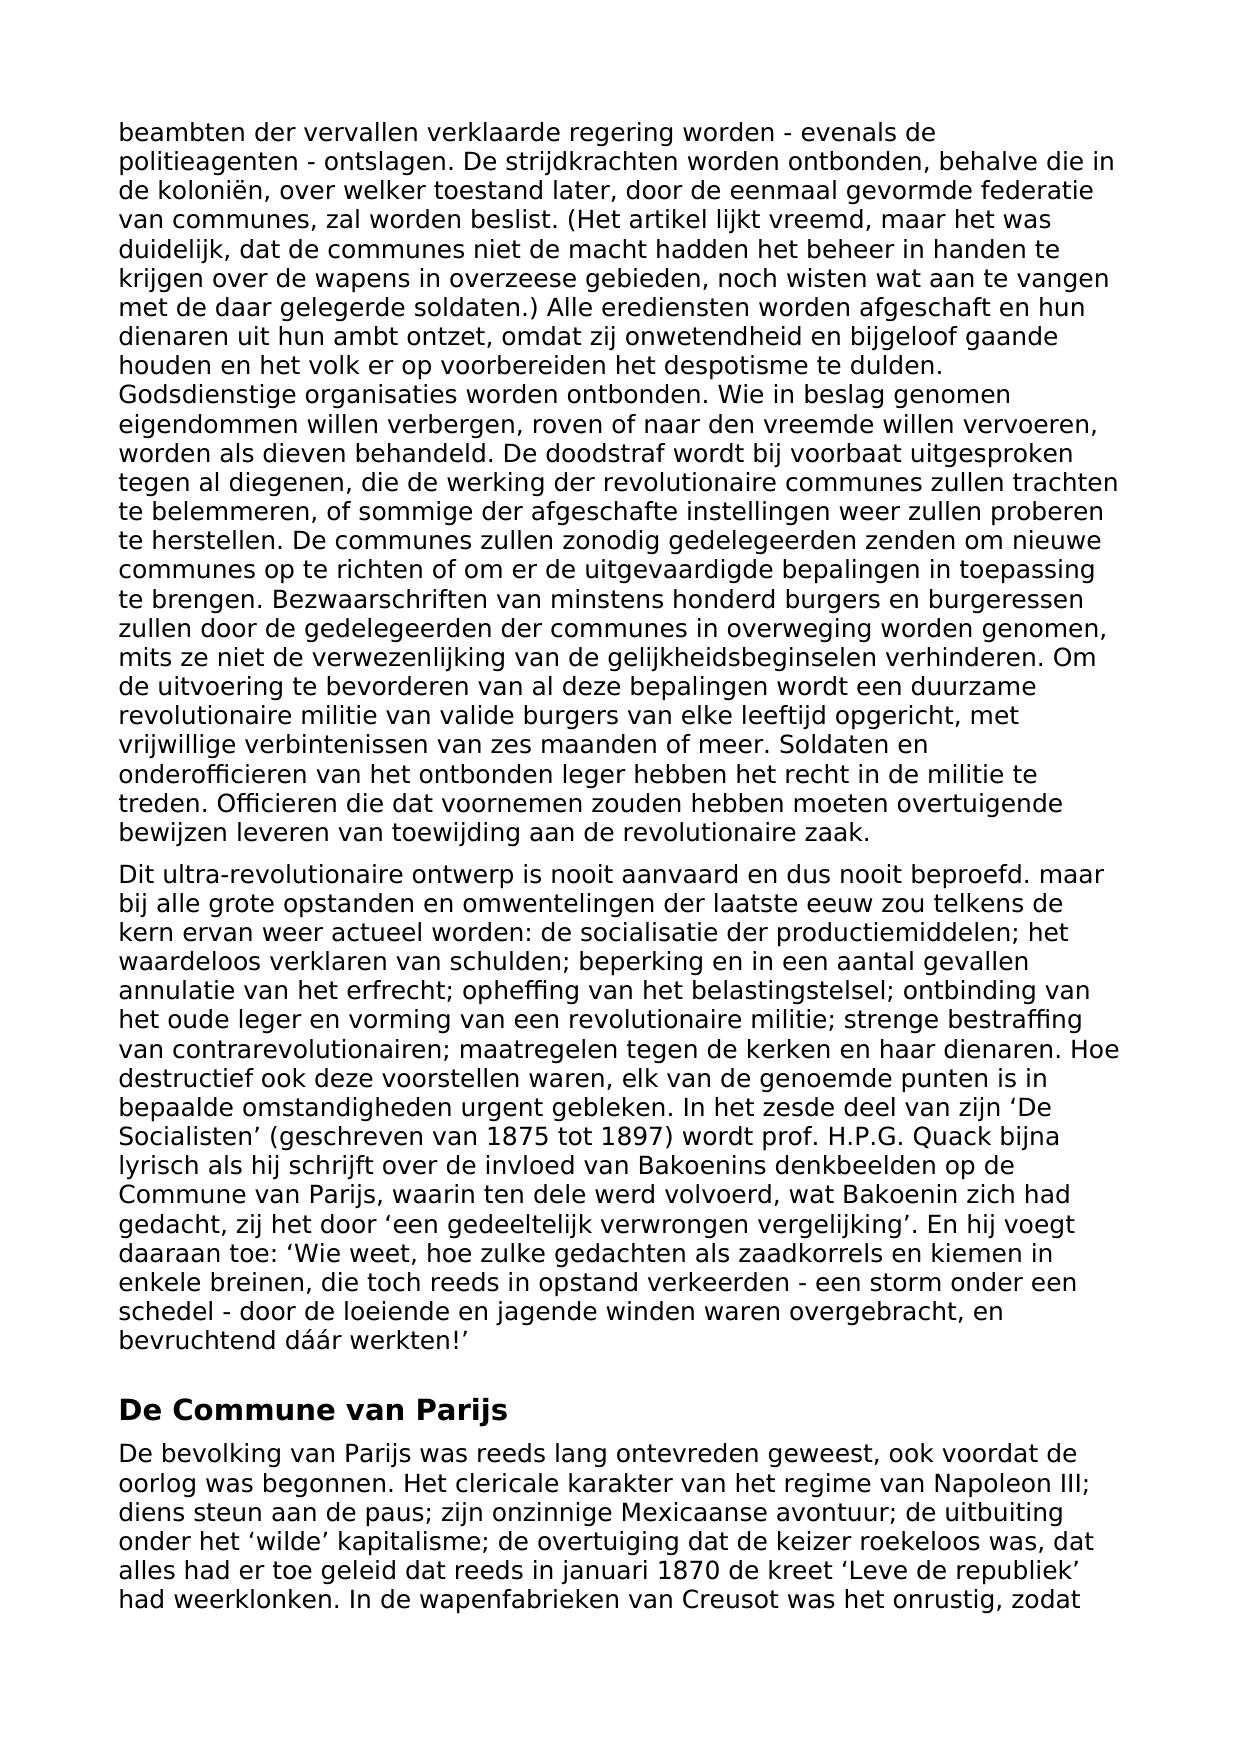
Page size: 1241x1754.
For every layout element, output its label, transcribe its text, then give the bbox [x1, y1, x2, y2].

text Dit ultra-revolutionaire ontwerp is nooit aanvaard en dus nooit beproefd. maar bij alle grote opstanden en omwentelingen der laatste eeuw zou telkens de kern ervan weer actueel worden: de socialisatie der productiemiddelen; het waardeloos verklaren van schulden; beperking en in een aantal gevallen annulatie van het erfrecht; opheffing van het belastingstelsel; ontbinding van het oude leger en vorming van een revolutionaire militie; strenge bestraffing van contrarevolutionairen; maatregelen tegen de kerken en haar dienaren. Hoe destructief ook deze voorstellen waren, elk van de genoemde punten is in bepaalde omstandigheden urgent gebleken. In het zesde deel van zijn ‘De Socialisten’ (geschreven van 1875 tot 1897) wordt prof. H.P.G. Quack bijna lyrisch als hij schrijft over de invloed van Bakoenins denkbeelden op de Commune van Parijs, waarin ten dele werd volvoerd, wat Bakoenin zich had gedacht, zij het door ‘een gedeeltelijk verwrongen vergelijking’. En hij voegt daaraan toe: ‘Wie weet, hoe zulke gedachten als zaadkorrels en kiemen in enkele breinen, die toch reeds in opstand verkeerden - een storm onder een schedel - door de loeiende en jagende winden waren overgebracht, en bevruchtend dáár werkten!’ [118, 860, 1122, 1356]
subtitle De Commune van Parijs [118, 1393, 1122, 1427]
text De bevolking van Parijs was reeds lang ontevreden geweest, ook voordat de oorlog was begonnen. Het clericale karakter van het regime van Napoleon III; diens steun aan de paus; zijn onzinnige Mexicaanse avontuur; de uitbuiting onder het ‘wilde’ kapitalisme; de overtuiging dat de keizer roekeloos was, dat alles had er toe geleid dat reeds in januari 1870 de kreet ‘Leve de republiek’ had weerklonken. In de wapenfabrieken van Creusot was het onrustig, zodat [118, 1439, 1122, 1614]
text beambten der vervallen verklaarde regering worden - evenals de politieagenten - ontslagen. De strijdkrachten worden ontbonden, behalve die in de koloniën, over welker toestand later, door de eenmaal gevormde federatie van communes, zal worden beslist. (Het artikel lijkt vreemd, maar het was duidelijk, dat de communes niet de macht hadden het beheer in handen te krijgen over de wapens in overzeese gebieden, noch wisten wat aan te vangen met de daar gelegerde soldaten.) Alle erediensten worden afgeschaft en hun dienaren uit hun ambt ontzet, omdat zij onwetendheid en bijgeloof gaande houden en het volk er op voorbereiden het despotisme te dulden. Godsdienstige organisaties worden ontbonden. Wie in beslag genomen eigendommen willen verbergen, roven of naar den vreemde willen vervoeren, worden als dieven behandeld. De doodstraf wordt bij voorbaat uitgesproken tegen al diegenen, die de werking der revolutionaire communes zullen trachten te belemmeren, of sommige der afgeschafte instellingen weer zullen proberen te herstellen. De communes zullen zonodig gedelegeerden zenden om nieuwe communes op te richten of om er de uitgevaardigde bepalingen in toepassing te brengen. Bezwaarschriften van minstens honderd burgers en burgeressen zullen door de gedelegeerden der communes in overweging worden genomen, mits ze niet de verwezenlijking van de gelijkheidsbeginselen verhinderen. Om de uitvoering te bevorderen van al deze bepalingen wordt een duurzame revolutionaire militie van valide burgers van elke leeftijd opgericht, met vrijwillige verbintenissen van zes maanden of meer. Soldaten en onderofficieren van het ontbonden leger hebben het recht in de militie te treden. Officieren die dat voornemen zouden hebben moeten overtuigende bewijzen leveren van toewijding aan de revolutionaire zaak. [118, 118, 1122, 847]
